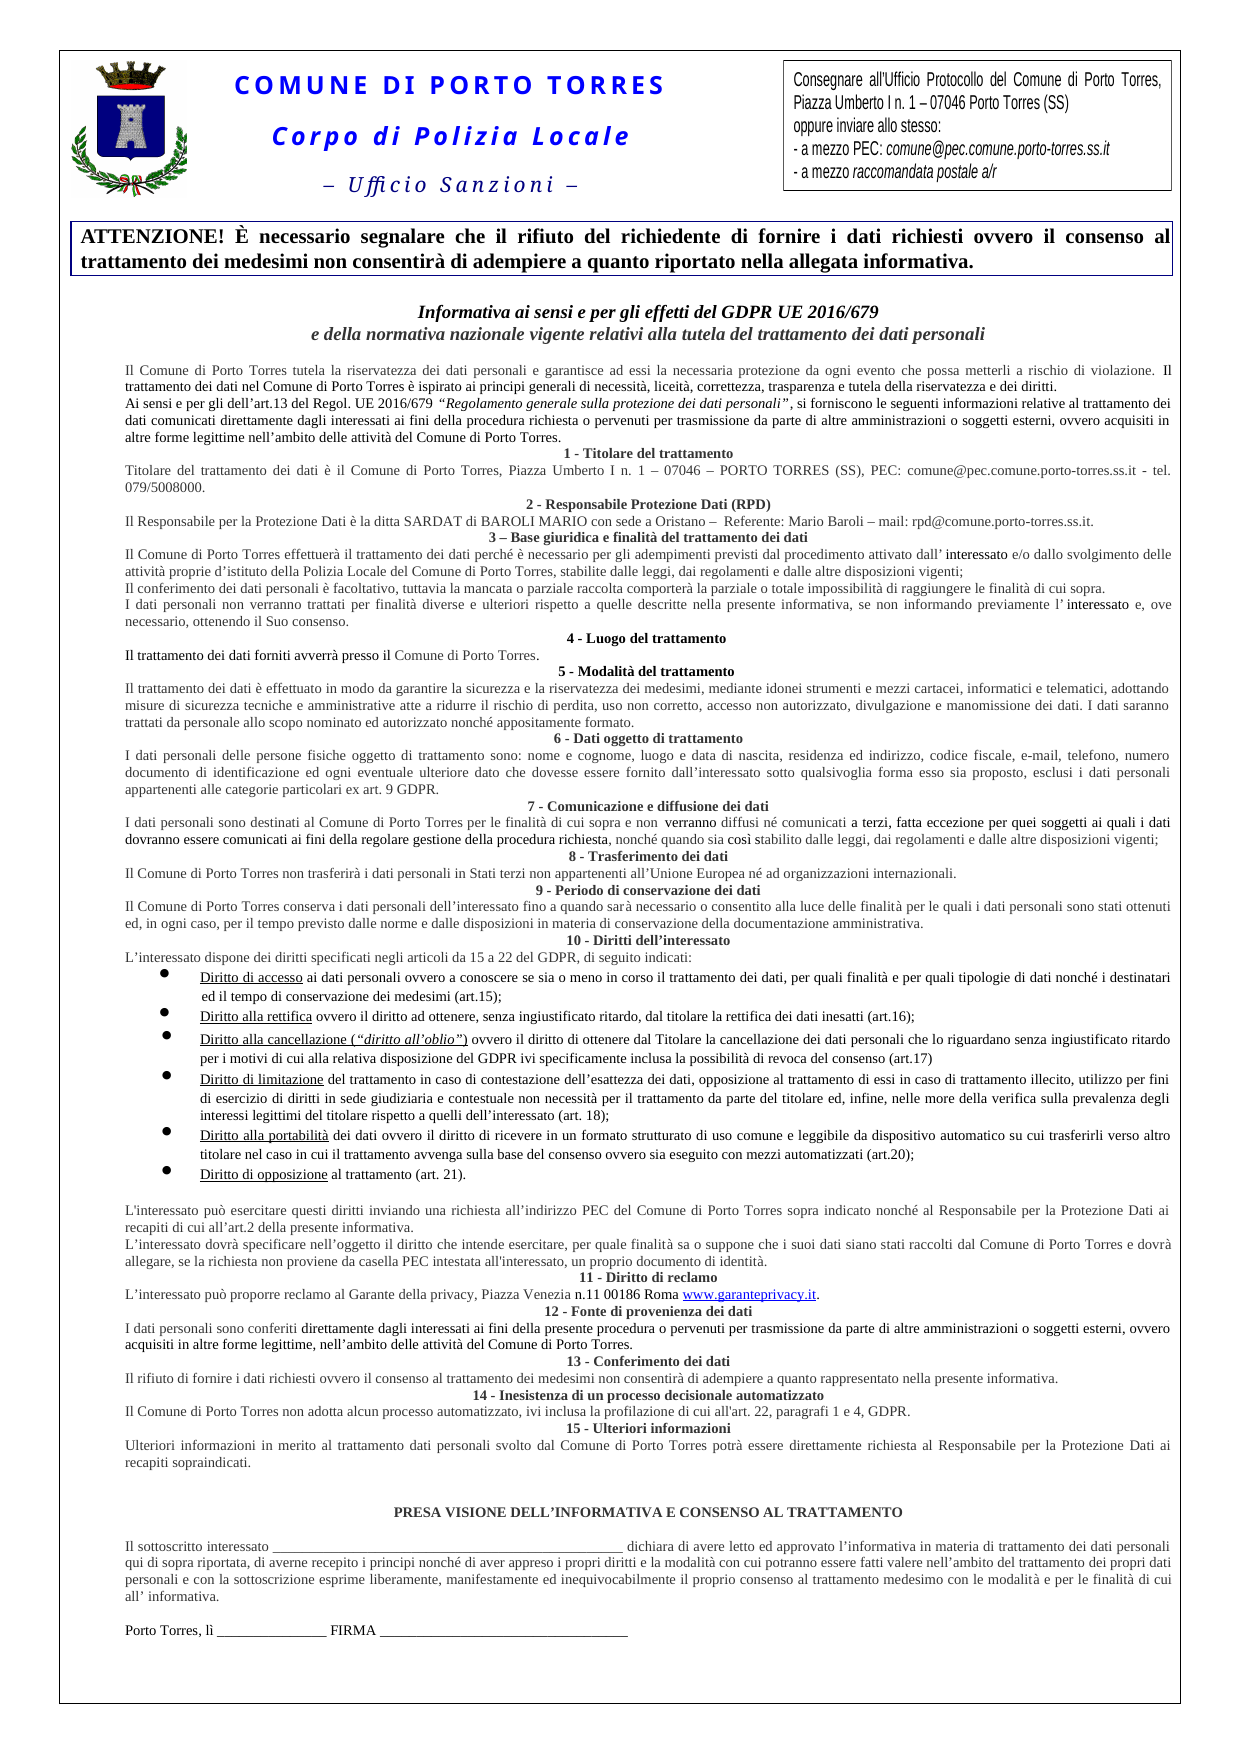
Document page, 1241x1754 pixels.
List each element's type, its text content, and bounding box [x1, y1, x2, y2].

text 12 - Fonte di provenienza dei dati [125, 1303, 1172, 1319]
text Il trattamento dei dati forniti avverrà presso il Comune di Porto Torres. [125, 646, 1172, 663]
text 1 - Titolare del trattamento [125, 445, 1172, 462]
list Diritto alla rettifica ovvero il diritto ad ottenere, senza ingiustificato ritardo, dal titolare la rettifica dei dati inesatti (art.16); [160, 1004, 1172, 1027]
list Diritto di accesso ai dati personali ovvero a conoscere se sia o meno in corso il trattamento dei dati, per quali finalità e per quali tipologie di dati nonché i destinatari ed il tempo di conservazione dei medesimi (art.15); [160, 965, 1172, 1004]
text Il rifiuto di fornire i dati richiesti ovvero il consenso al trattamento dei medesimi non consentirà di adempiere a quanto rappresentato nella presente informativa. [125, 1370, 1172, 1386]
text L’interessato può proporre reclamo al Garante della privacy, Piazza Venezia n.11 00186 Roma www.garanteprivacy.it. [125, 1286, 1172, 1303]
text 5 - Modalità del trattamento [125, 663, 1172, 680]
text 13 - Conferimento dei dati [125, 1353, 1172, 1370]
text 15 - Ulteriori informazioni [125, 1420, 1172, 1437]
text I dati personali sono conferiti direttamente dagli interessati ai fini della presente procedura o pervenuti per trasmissione da parte di altre amministrazioni o soggetti esterni, ovvero acquisiti in altre forme legittime, nell’ambito delle attività del Comune di Porto Torres. [125, 1319, 1172, 1353]
text Titolare del trattamento dei dati è il Comune di Porto Torres, Piazza Umberto I n. 1 – 07046 – PORTO TORRES (SS), PEC: comune@pec.comune.porto-torres.ss.it - tel. 079/5008000. [125, 462, 1172, 496]
text 4 - Luogo del trattamento [125, 630, 1172, 646]
text Il trattamento dei dati è effettuato in modo da garantire la sicurezza e la riservatezza dei medesimi, mediante idonei strumenti e mezzi cartacei, informatici e telematici, adottando misure di sicurezza tecniche e amministrative atte a ridurre il rischio di perdita, uso non corretto, accesso non autorizzato, divulgazione e manomissione dei dati. I dati saranno trattati da personale allo scopo nominato ed autorizzato nonché appositamente formato. [125, 680, 1172, 730]
text Informativa ai sensi e per gli effetti del GDPR UE 2016/679 [125, 301, 1172, 323]
text I dati personali non verranno trattati per finalità diverse e ulteriori rispetto a quelle descritte nella presente informativa, se non informando previamente l’interessato e, ove necessario, ottenendo il Suo consenso. [125, 596, 1172, 630]
text 10 - Diritti dell’interessato [125, 932, 1172, 948]
text Porto Torres, lì _______________ FIRMA __________________________________ [125, 1621, 1172, 1638]
text Ulteriori informazioni in merito al trattamento dati personali svolto dal Comune di Porto Torres potrà essere direttamente richiesta al Responsabile per la Protezione Dati ai recapiti sopraindicati. [125, 1437, 1172, 1470]
text Il Comune di Porto Torres non trasferirà i dati personali in Stati terzi non appartenenti all’Unione Europea né ad organizzazioni internazionali. [125, 864, 1172, 881]
list Diritto alla cancellazione (“diritto all’oblio”) ovvero il diritto di ottenere dal Titolare la cancellazione dei dati personali che lo riguardano senza ingiustificato ritardo per i motivi di cui alla relativa disposizione del GDPR ivi specificamente inclusa la possibilità di revoca del consenso (art.17) [162, 1027, 1172, 1067]
text ATTENZIONE! È necessario segnalare che il rifiuto del richiedente di fornire i dati richiesti ovvero il consenso al trattamento dei medesimi non consentirà di adempiere a quanto riportato nella allegata informativa. [72, 222, 1172, 275]
text Il Comune di Porto Torres effettuerà il trattamento dei dati perché è necessario per gli adempimenti previsti dal procedimento attivato dall’interessato e/o dallo svolgimento delle attività proprie d’istituto della Polizia Locale del Comune di Porto Torres, stabilite dalle leggi, dai regolamenti e dalle altre disposizioni vigenti; [125, 546, 1172, 579]
text 9 - Periodo di conservazione dei dati [125, 881, 1172, 898]
text I dati personali sono destinati al Comune di Porto Torres per le finalità di cui sopra e non verranno diffusi né comunicati a terzi, fatta eccezione per quei soggetti ai quali i dati dovranno essere comunicati ai fini della regolare gestione della procedura richiesta, nonché quando sia così stabilito dalle leggi, dai regolamenti e dalle altre disposizioni vigenti; [125, 814, 1172, 848]
text 8 - Trasferimento dei dati [125, 848, 1172, 864]
text PRESA VISIONE DELL’INFORMATIVA E CONSENSO AL TRATTAMENTO [125, 1504, 1172, 1521]
text L'interessato può esercitare questi diritti inviando una richiesta all’indirizzo PEC del Comune di Porto Torres sopra indicato nonché al Responsabile per la Protezione Dati ai recapiti di cui all’art.2 della presente informativa. [125, 1202, 1172, 1236]
text 11 - Diritto di reclamo [125, 1269, 1172, 1286]
list Diritto alla portabilità dei dati ovvero il diritto di ricevere in un formato strutturato di uso comune e leggibile da dispositivo automatico su cui trasferirli verso altro titolare nel caso in cui il trattamento avvenga sulla base del consenso ovvero sia eseguito con mezzi automatizzati (art.20); [162, 1123, 1172, 1162]
text Il Comune di Porto Torres tutela la riservatezza dei dati personali e garantisce ad essi la necessaria protezione da ogni evento che possa metterli a rischio di violazione. Il trattamento dei dati nel Comune di Porto Torres è ispirato ai principi generali di necessità, liceità, correttezza, trasparenza e tutela della riservatezza e dei diritti. [125, 361, 1172, 395]
text 3 – Base giuridica e finalità del trattamento dei dati [125, 529, 1172, 546]
text 6 - Dati oggetto di trattamento [125, 730, 1172, 747]
text 14 - Inesistenza di un processo decisionale automatizzato [125, 1386, 1172, 1403]
text L’interessato dovrà specificare nell’oggetto il diritto che intende esercitare, per quale finalità sa o suppone che i suoi dati siano stati raccolti dal Comune di Porto Torres e dovrà allegare, se la richiesta non proviene da casella PEC intestata all'interessato, un proprio documento di identità. [125, 1236, 1172, 1269]
text Il conferimento dei dati personali è facoltativo, tuttavia la mancata o parziale raccolta comporterà la parziale o totale impossibilità di raggiungere le finalità di cui sopra. [125, 579, 1172, 596]
text Il sottoscritto interessato ________________________________________________ dichiara di avere letto ed approvato l’informativa in materia di trattamento dei dati personali qui di sopra riportata, di averne recepito i principi nonché di aver appreso i propri diritti e la modalità con cui potranno essere fatti valere nell’ambito del trattamento dei propri dati personali e con la sottoscrizione esprime liberamente, manifestamente ed inequivocabilmente il proprio consenso al trattamento medesimo con le modalità e per le finalità di cui all’ informativa. [125, 1537, 1172, 1604]
text Il Comune di Porto Torres non adotta alcun processo automatizzato, ivi inclusa la profilazione di cui all'art. 22, paragrafi 1 e 4, GDPR. [125, 1403, 1172, 1420]
text Il Comune di Porto Torres conserva i dati personali dell’interessato fino a quando sarà necessario o consentito alla luce delle finalità per le quali i dati personali sono stati ottenuti ed, in ogni caso, per il tempo previsto dalle norme e dalle disposizioni in materia di conservazione della documentazione amministrativa. [125, 898, 1172, 932]
text e della normativa nazionale vigente relativi alla tutela del trattamento dei dati personali [125, 323, 1172, 344]
text I dati personali delle persone fisiche oggetto di trattamento sono: nome e cognome, luogo e data di nascita, residenza ed indirizzo, codice fiscale, e-mail, telefono, numero documento di identificazione ed ogni eventuale ulteriore dato che dovesse essere fornito dall’interessato sotto qualsivoglia forma esso sia proposto, esclusi i dati personali appartenenti alle categorie particolari ex art. 9 GDPR. [125, 747, 1172, 797]
text 7 - Comunicazione e diffusione dei dati [125, 797, 1172, 814]
text 2 - Responsabile Protezione Dati (RPD) [125, 496, 1172, 512]
list Diritto di limitazione del trattamento in caso di contestazione dell’esattezza dei dati, opposizione al trattamento di essi in caso di trattamento illecito, utilizzo per fini di esercizio di diritti in sede giudiziaria e contestuale non necessità per il trattamento da parte del titolare ed, infine, nelle more della verifica sulla prevalenza degli interessi legittimi del titolare rispetto a quelli dell’interessato (art. 18); [162, 1067, 1172, 1123]
text Ai sensi e per gli dell’art.13 del Regol. UE 2016/679 “Regolamento generale sulla protezione dei dati personali”, si forniscono le seguenti informazioni relative al trattamento dei dati comunicati direttamente dagli interessati ai fini della procedura richiesta o pervenuti per trasmissione da parte di altre amministrazioni o soggetti esterni, ovvero acquisiti in altre forme legittime nell’ambito delle attività del Comune di Porto Torres. [125, 395, 1172, 445]
text L’interessato dispone dei diritti specificati negli articoli da 15 a 22 del GDPR, di seguito indicati: [125, 948, 1172, 965]
text Il Responsabile per la Protezione Dati è la ditta SARDAT di BAROLI MARIO con sede a Oristano – Referente: Mario Baroli – mail: rpd@comune.porto-torres.ss.it. [125, 512, 1172, 529]
list Diritto di opposizione al trattamento (art. 21). [162, 1162, 1172, 1185]
picture [70, 60, 187, 198]
